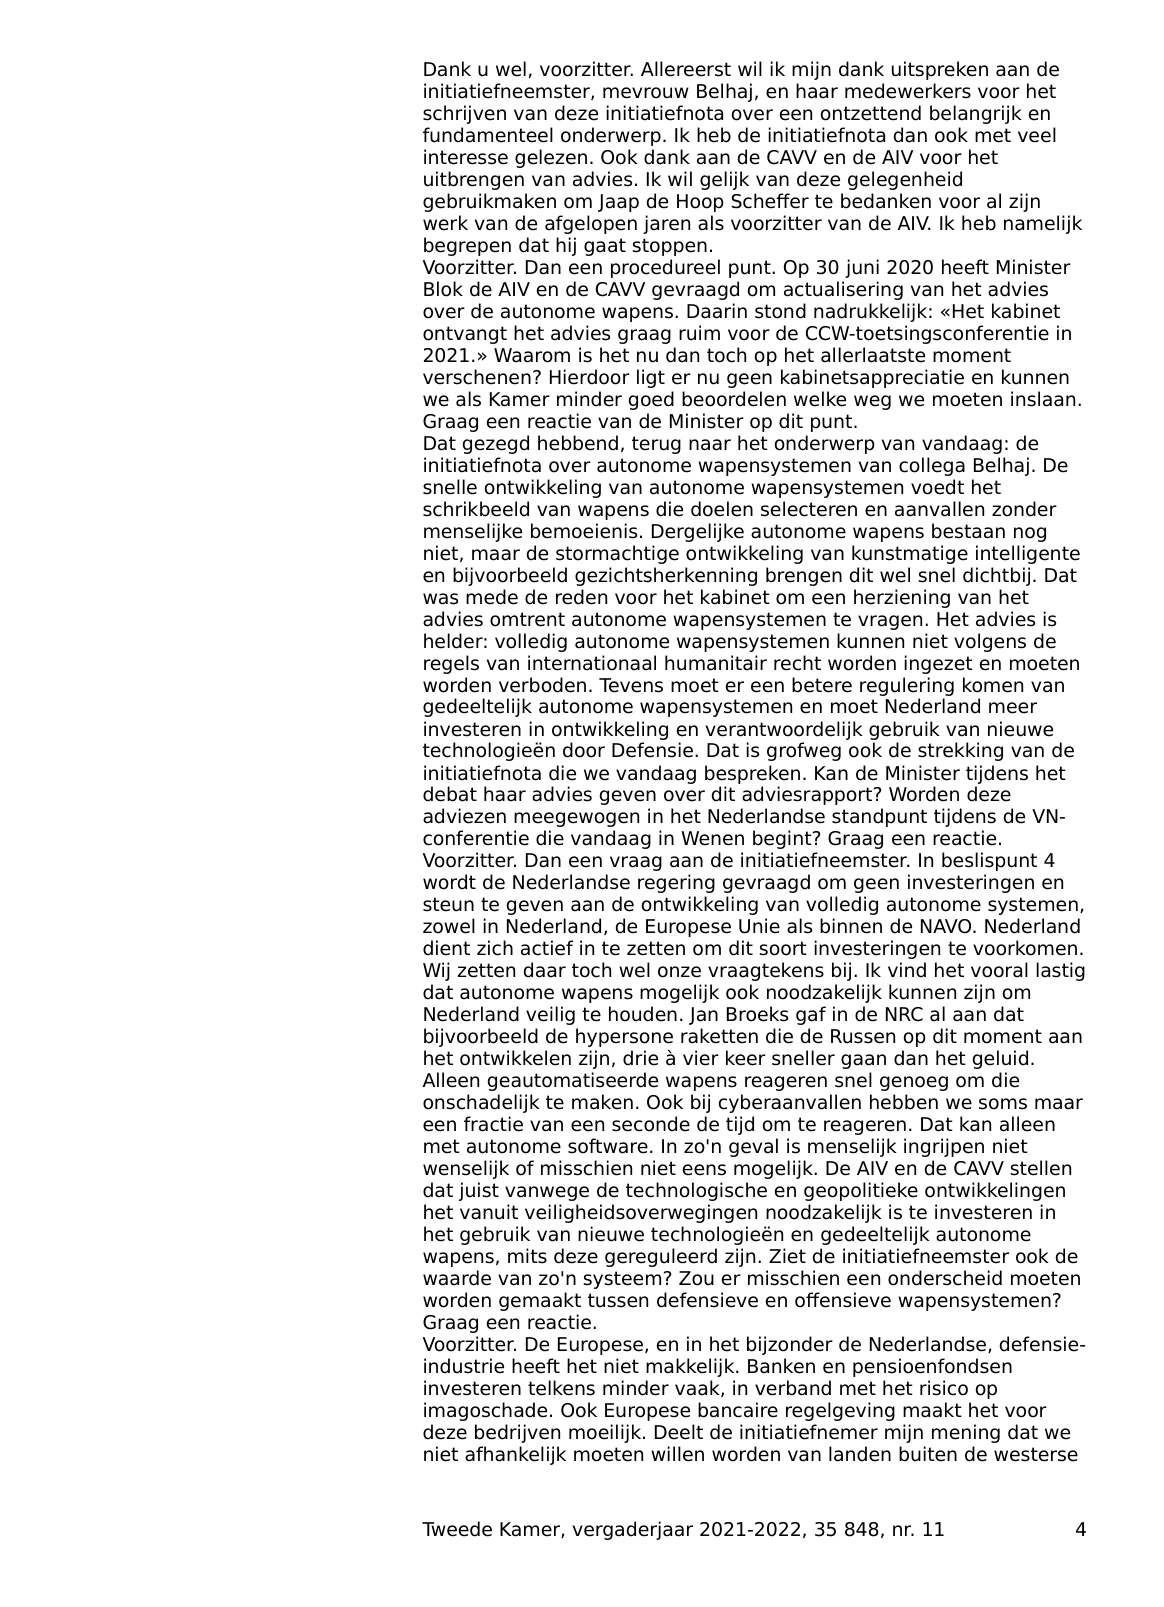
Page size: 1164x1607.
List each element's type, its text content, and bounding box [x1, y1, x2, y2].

text Voorzitter. Dan een vraag aan de initiatiefneemster. In beslispunt 4 wordt de Nederlandse regering gevraagd om geen investeringen en steun te geven aan de ontwikkeling van volledig autonome systemen, zowel in Nederland, de Europese Unie als binnen de NAVO. Nederland dient zich actief in te zetten om dit soort investeringen te voorkomen. Wij zetten daar toch wel onze vraagtekens bij. Ik vind het vooral lastig dat autonome wapens mogelijk ook noodzakelijk kunnen zijn om Nederland veilig te houden. Jan Broeks gaf in de NRC al aan dat bijvoorbeeld de hypersone raketten die de Russen op dit moment aan het ontwikkelen zijn, drie à vier keer sneller gaan dan het geluid. Alleen geautomatiseerde wapens reageren snel genoeg om die onschadelijk te maken. Ook bij cyberaanvallen hebben we soms maar een fractie van een seconde de tijd om te reageren. Dat kan alleen met autonome software. In zo'n geval is menselijk ingrijpen niet wenselijk of misschien niet eens mogelijk. De AIV en de CAVV stellen dat juist vanwege de technologische en geopolitieke ontwikkelingen het vanuit veiligheidsoverwegingen noodzakelijk is te investeren in het gebruik van nieuwe technologieën en gedeeltelijk autonome wapens, mits deze gereguleerd zijn. Ziet de initiatiefneemster ook de waarde van zo'n systeem? Zou er misschien een onderscheid moeten worden gemaakt tussen defensieve en offensieve wapensystemen? Graag een reactie. [422, 850, 1087, 1334]
text Voorzitter. De Europese, en in het bijzonder de Nederlandse, defensie-industrie heeft het niet makkelijk. Banken en pensioenfondsen investeren telkens minder vaak, in verband met het risico op imagoschade. Ook Europese bancaire regelgeving maakt het voor deze bedrijven moeilijk. Deelt de initiatiefnemer mijn mening dat we niet afhankelijk moeten willen worden van landen buiten de westerse [422, 1334, 1087, 1466]
text Dank u wel, voorzitter. Allereerst wil ik mijn dank uitspreken aan de initiatiefneemster, mevrouw Belhaj, en haar medewerkers voor het schrijven van deze initiatiefnota over een ontzettend belangrijk en fundamenteel onderwerp. Ik heb de initiatiefnota dan ook met veel interesse gelezen. Ook dank aan de CAVV en de AIV voor het uitbrengen van advies. Ik wil gelijk van deze gelegenheid gebruikmaken om Jaap de Hoop Scheffer te bedanken voor al zijn werk van de afgelopen jaren als voorzitter van de AIV. Ik heb namelijk begrepen dat hij gaat stoppen. [422, 59, 1087, 257]
text Dat gezegd hebbend, terug naar het onderwerp van vandaag: de initiatiefnota over autonome wapensystemen van collega Belhaj. De snelle ontwikkeling van autonome wapensystemen voedt het schrikbeeld van wapens die doelen selecteren en aanvallen zonder menselijke bemoeienis. Dergelijke autonome wapens bestaan nog niet, maar de stormachtige ontwikkeling van kunstmatige intelligente en bijvoorbeeld gezichtsherkenning brengen dit wel snel dichtbij. Dat was mede de reden voor het kabinet om een herziening van het advies omtrent autonome wapensystemen te vragen. Het advies is helder: volledig autonome wapensystemen kunnen niet volgens de regels van internationaal humanitair recht worden ingezet en moeten worden verboden. Tevens moet er een betere regulering komen van gedeeltelijk autonome wapensystemen en moet Nederland meer investeren in ontwikkeling en verantwoordelijk gebruik van nieuwe technologieën door Defensie. Dat is grofweg ook de strekking van de initiatiefnota die we vandaag bespreken. Kan de Minister tijdens het debat haar advies geven over dit adviesrapport? Worden deze adviezen meegewogen in het Nederlandse standpunt tijdens de VN-conferentie die vandaag in Wenen begint? Graag een reactie. [422, 433, 1087, 850]
text Voorzitter. Dan een procedureel punt. Op 30 juni 2020 heeft Minister Blok de AIV en de CAVV gevraagd om actualisering van het advies over de autonome wapens. Daarin stond nadrukkelijk: «Het kabinet ontvangt het advies graag ruim voor de CCW-toetsingsconferentie in 2021.» Waarom is het nu dan toch op het allerlaatste moment verschenen? Hierdoor ligt er nu geen kabinetsappreciatie en kunnen we als Kamer minder goed beoordelen welke weg we moeten inslaan. Graag een reactie van de Minister op dit punt. [422, 257, 1087, 433]
